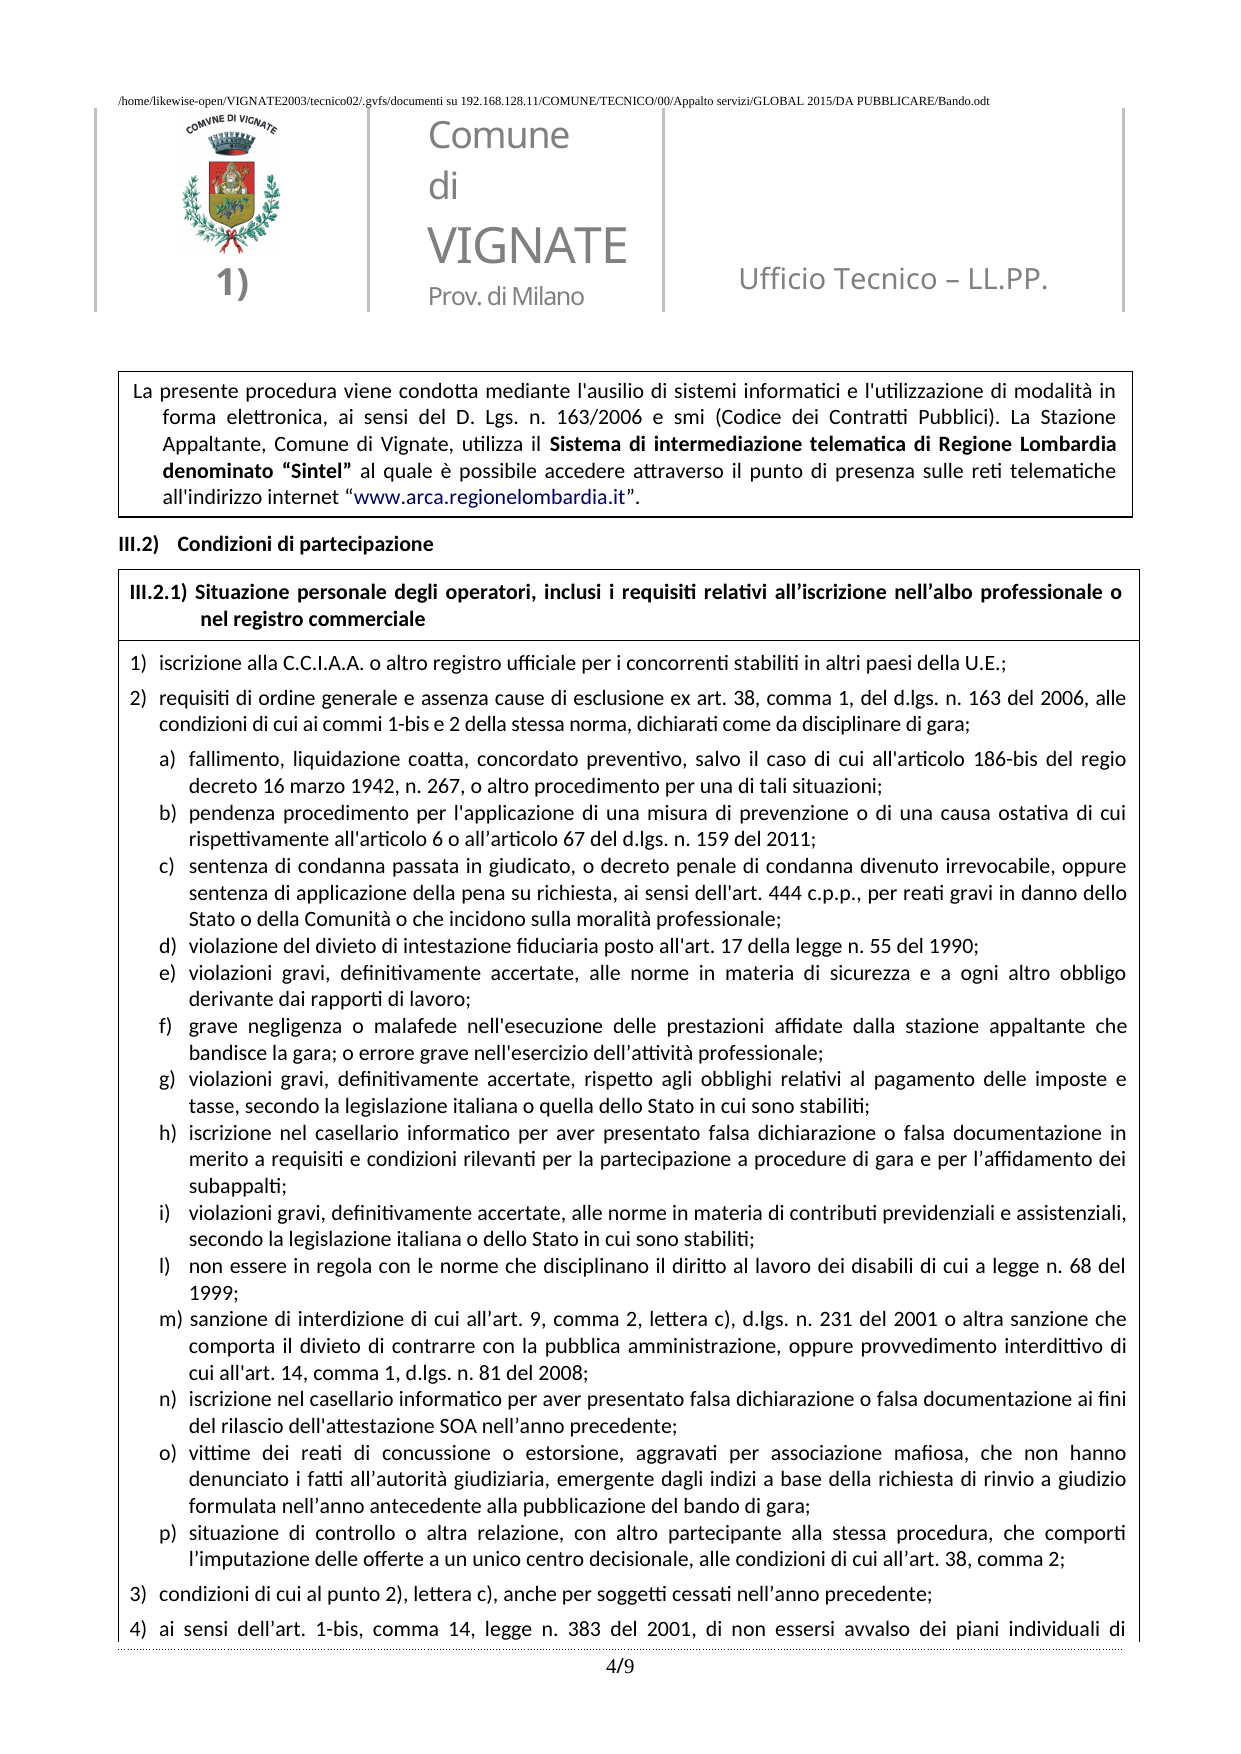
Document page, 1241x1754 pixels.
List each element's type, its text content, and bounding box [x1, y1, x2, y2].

table_cell 1) iscrizione alla C.C.I.A.A. o altro registro ufficiale per i concorrenti stabiliti in altri paesi della U.E.; 2) requisiti di ordine generale e assenza cause di esclusione ex art. 38, comma 1, del d.lgs. n. 163 del 2006, alle condizioni di cui ai commi 1-bis e 2 della stessa norma, dichiarati come da disciplinare di gara; a) fallimento, liquidazione coatta, concordato preventivo, salvo il caso di cui all'articolo 186-bis del regio decreto 16 marzo 1942, n. 267, o altro procedimento per una di tali situazioni; b) pendenza procedimento per l'applicazione di una misura di prevenzione o di una causa ostativa di cui rispettivamente all'articolo 6 o all’articolo 67 del d.lgs. n. 159 del 2011; c) sentenza di condanna passata in giudicato, o decreto penale di condanna divenuto irrevocabile, oppure sentenza di applicazione della pena su richiesta, ai sensi dell'art. 444 c.p.p., per reati gravi in danno dello Stato o della Comunità o che incidono sulla moralità professionale; d) violazione del divieto di intestazione fiduciaria posto all'art. 17 della legge n. 55 del 1990; e) violazioni gravi, definitivamente accertate, alle norme in materia di sicurezza e a ogni altro obbligo derivante dai rapporti di lavoro; f) grave negligenza o malafede nell'esecuzione delle prestazioni affidate dalla stazione appaltante che bandisce la gara; o errore grave nell'esercizio dell’attività professionale; g) violazioni gravi, definitivamente accertate, rispetto agli obblighi relativi al pagamento delle imposte e tasse, secondo la legislazione italiana o quella dello Stato in cui sono stabiliti; h) iscrizione nel casellario informatico per aver presentato falsa dichiarazione o falsa documentazione in merito a requisiti e condizioni rilevanti per la partecipazione a procedure di gara e per l’affidamento dei subappalti; i) violazioni gravi, definitivamente accertate, alle norme in materia di contributi previdenziali e assistenziali, secondo la legislazione italiana o dello Stato in cui sono stabiliti; l) non essere in regola con le norme che disciplinano il diritto al lavoro dei disabili di cui a legge n. 68 del 1999; m) sanzione di interdizione di cui all’art. 9, comma 2, lettera c), d.lgs. n. 231 del 2001 o altra sanzione che comporta il divieto di contrarre con la pubblica amministrazione, oppure provvedimento interdittivo di cui all'art. 14, comma 1, d.lgs. n. 81 del 2008; n) iscrizione nel casellario informatico per aver presentato falsa dichiarazione o falsa documentazione ai fini del rilascio dell'attestazione SOA nell’anno precedente; o) vittime dei reati di concussione o estorsione, aggravati per associazione mafiosa, che non hanno denunciato i fatti all’autorità giudiziaria, emergente dagli indizi a base della richiesta di rinvio a giudizio formulata nell’anno antecedente alla pubblicazione del bando di gara; p) situazione di controllo o altra relazione, con altro partecipante alla stessa procedura, che comporti l’imputazione delle offerte a un unico centro decisionale, alle condizioni di cui all’art. 38, comma 2; 3) condizioni di cui al punto 2), lettera c), anche per soggetti cessati nell’anno precedente; 4) ai sensi dell’art. 1-bis, comma 14, legge n. 383 del 2001, di non essersi avvalso dei piani individuali di [119, 641, 1139, 1642]
table_cell La presente procedura viene condotta mediante l'ausilio di sistemi informatici e l'utilizzazione di modalità in forma elettronica, ai sensi del D. Lgs. n. 163/2006 e smi (Codice dei Contratti Pubblici). La Stazione Appaltante, Comune di Vignate, utilizza il Sistema di intermediazione telematica di Regione Lombardia denominato “Sintel” al quale è possibile accedere attraverso il punto di presenza sulle reti telematiche all'indirizzo internet “www.arca.regionelombardia.it”. [119, 372, 1132, 516]
table_header III.2.1) Situazione personale degli operatori, inclusi i requisiti relativi all’iscrizione nell’albo professionale o nel registro commerciale [119, 570, 1139, 640]
text III.2) Condizioni di partecipazione [118, 530, 1122, 557]
